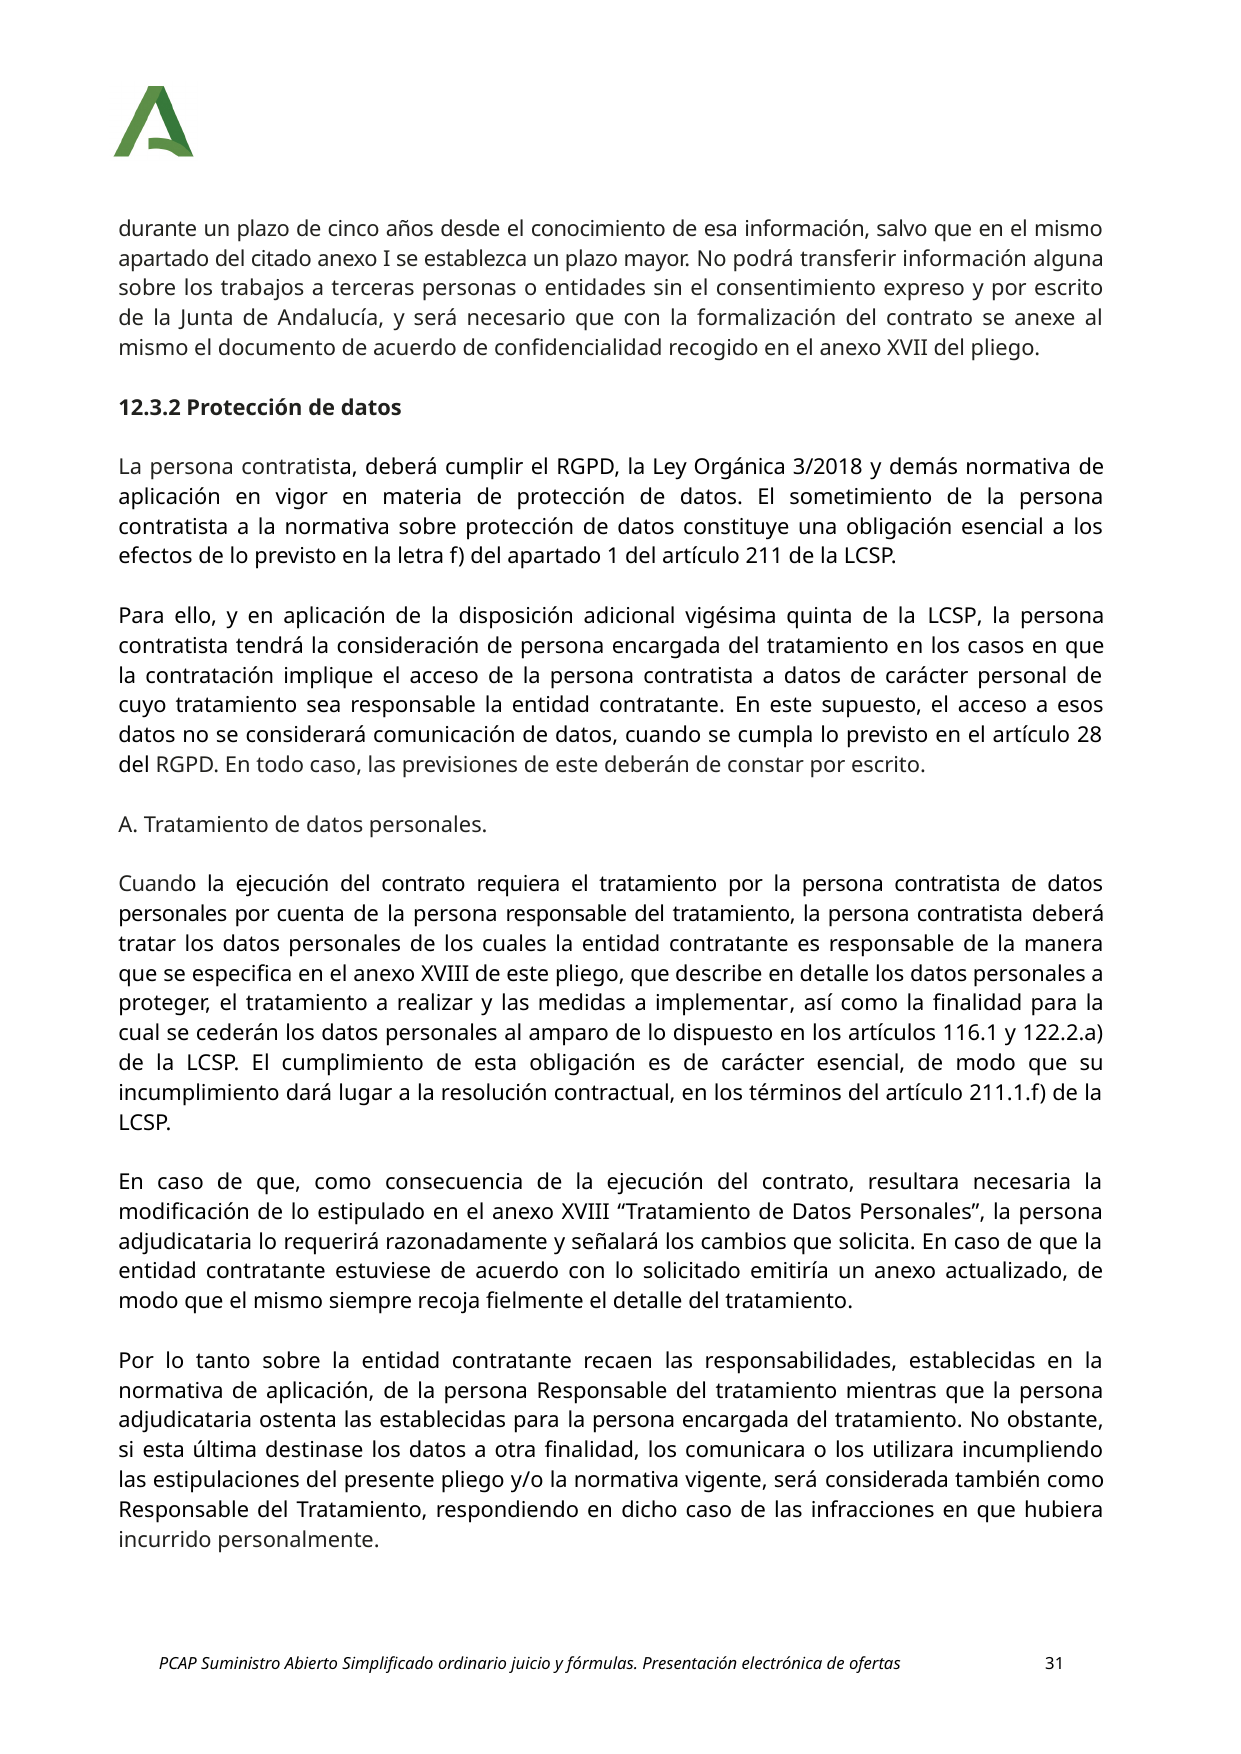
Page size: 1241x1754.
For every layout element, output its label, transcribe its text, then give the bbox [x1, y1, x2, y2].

text La persona contratista, deberá cumplir el RGPD, la Ley Orgánica 3/2018 y demás normativa de aplicación en vigor en materia de protección de datos. El sometimiento de la persona contratista a la normativa sobre protección de datos constituye una obligación esencial a los efectos de lo previsto en la letra f) del apartado 1 del artículo 211 de la LCSP. [118, 451, 1104, 570]
text Por lo tanto sobre la entidad contratante recaen las responsabilidades, establecidas en la normativa de aplicación, de la persona Responsable del tratamiento mientras que la persona adjudicataria ostenta las establecidas para la persona encargada del tratamiento. No obstante, si esta última destinase los datos a otra finalidad, los comunicara o los utilizara incumpliendo las estipulaciones del presente pliego y/o la normativa vigente, será considerada también como Responsable del Tratamiento, respondiendo en dicho caso de las infracciones en que hubiera incurrido personalmente. [118, 1345, 1104, 1553]
text Para ello, y en aplicación de la disposición adicional vigésima quinta de la LCSP, la persona contratista tendrá la consideración de persona encargada del tratamiento en los casos en que la contratación implique el acceso de la persona contratista a datos de carácter personal de cuyo tratamiento sea responsable la entidad contratante. En este supuesto, el acceso a esos datos no se considerará comunicación de datos, cuando se cumpla lo previsto en el artículo 28 del RGPD. En todo caso, las previsiones de este deberán de constar por escrito. [118, 600, 1104, 779]
text A. Tratamiento de datos personales. [118, 808, 1104, 838]
text Cuando la ejecución del contrato requiera el tratamiento por la persona contratista de datos personales por cuenta de la persona responsable del tratamiento, la persona contratista deberá tratar los datos personales de los cuales la entidad contratante es responsable de la manera que se especifica en el anexo XVIII de este pliego, que describe en detalle los datos personales a proteger, el tratamiento a realizar y las medidas a implementar, así como la finalidad para la cual se cederán los datos personales al amparo de lo dispuesto en los artículos 116.1 y 122.2.a) de la LCSP. El cumplimiento de esta obligación es de carácter esencial, de modo que su incumplimiento dará lugar a la resolución contractual, en los términos del artículo 211.1.f) de la LCSP. [118, 868, 1104, 1136]
text 12.3.2 Protección de datos [118, 391, 1104, 421]
text En caso de que, como consecuencia de la ejecución del contrato, resultara necesaria la modificación de lo estipulado en el anexo XVIII “Tratamiento de Datos Personales”, la persona adjudicataria lo requerirá razonadamente y señalará los cambios que solicita. En caso de que la entidad contratante estuviese de acuerdo con lo solicitado emitiría un anexo actualizado, de modo que el mismo siempre recoja fielmente el detalle del tratamiento. [118, 1166, 1104, 1315]
text durante un plazo de cinco años desde el conocimiento de esa información, salvo que en el mismo apartado del citado anexo I se establezca un plazo mayor. No podrá transferir información alguna sobre los trabajos a terceras personas o entidades sin el consentimiento expreso y por escrito de la Junta de Andalucía, y será necesario que con la formalización del contrato se anexe al mismo el documento de acuerdo de confidencialidad recogido en el anexo XVII del pliego. [118, 213, 1104, 362]
picture [109, 81, 198, 161]
